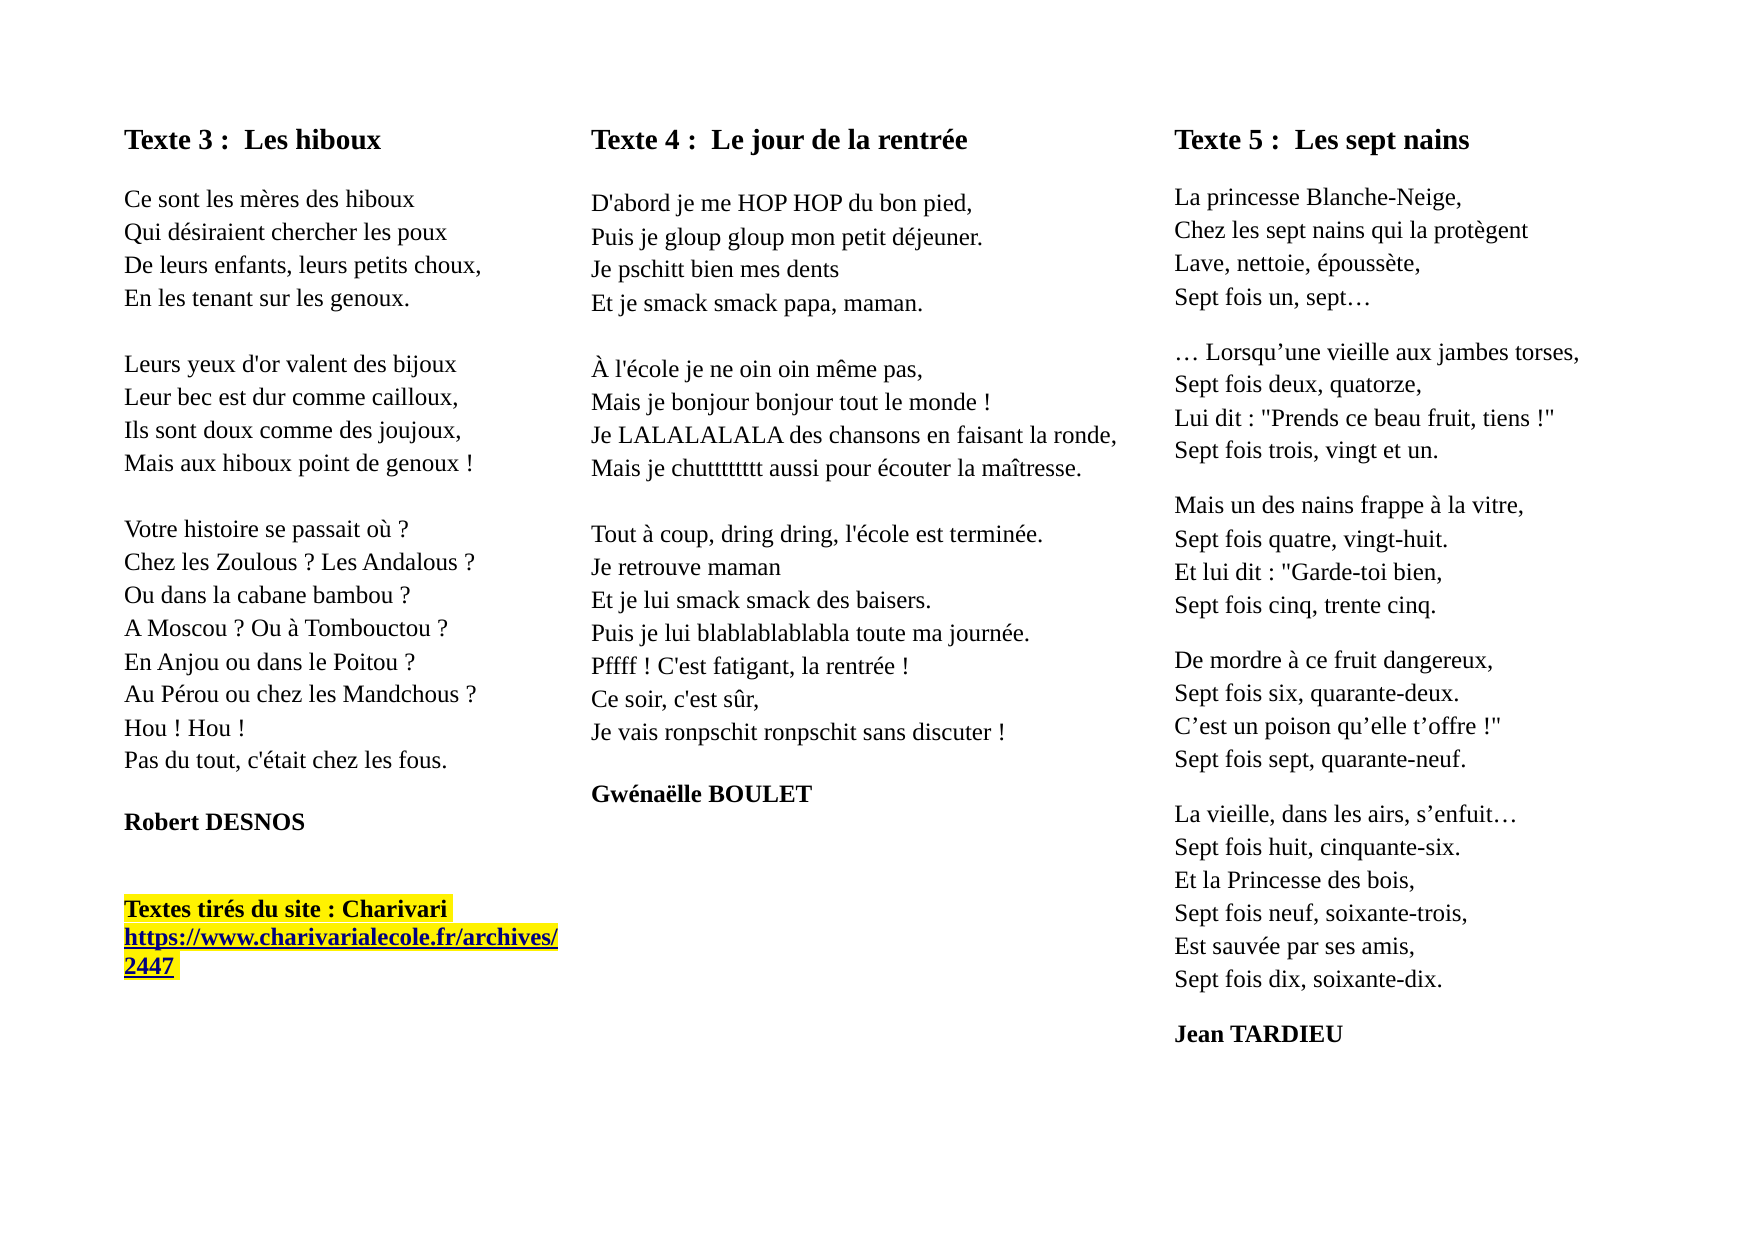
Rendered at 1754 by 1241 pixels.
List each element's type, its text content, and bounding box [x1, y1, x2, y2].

table_header Texte 5 : Les sept nains La princesse Blanche-Neige, Chez les sept nains qui la protègent Lave, nettoie, époussète, Sept fois un, sept… … Lorsqu’une vieille aux jambes torses, Sept fois deux, quatorze, Lui dit : "Prends ce beau fruit, tiens !" Sept fois trois, vingt et un. Mais un des nains frappe à la vitre, Sept fois quatre, vingt-huit. Et lui dit : "Garde-toi bien, Sept fois cinq, trente cinq. De mordre à ce fruit dangereux, Sept fois six, quarante-deux. C’est un poison qu’elle t’offre !" Sept fois sept, quarante-neuf. La vieille, dans les airs, s’enfuit… Sept fois huit, cinquante-six. Et la Princesse des bois, Sept fois neuf, soixante-trois, Est sauvée par ses amis, Sept fois dix, soixante-dix. Jean TARDIEU [1169, 116, 1665, 1086]
table_header Texte 3 : Les hiboux Ce sont les mères des hiboux Qui désiraient chercher les poux De leurs enfants, leurs petits choux, En les tenant sur les genoux. Leurs yeux d'or valent des bijoux Leur bec est dur comme cailloux, Ils sont doux comme des joujoux, Mais aux hiboux point de genoux ! Votre histoire se passait où ? Chez les Zoulous ? Les Andalous ? Ou dans la cabane bambou ? A Moscou ? Ou à Tombouctou ? En Anjou ou dans le Poitou ? Au Pérou ou chez les Mandchous ? Hou ! Hou ! Pas du tout, c'était chez les fous. Robert DESNOS Textes tirés du site : Charivari https://www.charivarialecole.fr/archives/2447 [118, 116, 585, 1086]
table_header Texte 4 : Le jour de la rentrée D'abord je me HOP HOP du bon pied, Puis je gloup gloup mon petit déjeuner. Je pschitt bien mes dents Et je smack smack papa, maman. À l'école je ne oin oin même pas, Mais je bonjour bonjour tout le monde ! Je LALALALALA des chansons en faisant la ronde, Mais je chutttttttt aussi pour écouter la maîtresse. Tout à coup, dring dring, l'école est terminée. Je retrouve maman Et je lui smack smack des baisers. Puis je lui blablablablabla toute ma journée. Pffff ! C'est fatigant, la rentrée ! Ce soir, c'est sûr, Je vais ronpschit ronpschit sans discuter ! Gwénaëlle BOULET [585, 116, 1168, 1086]
